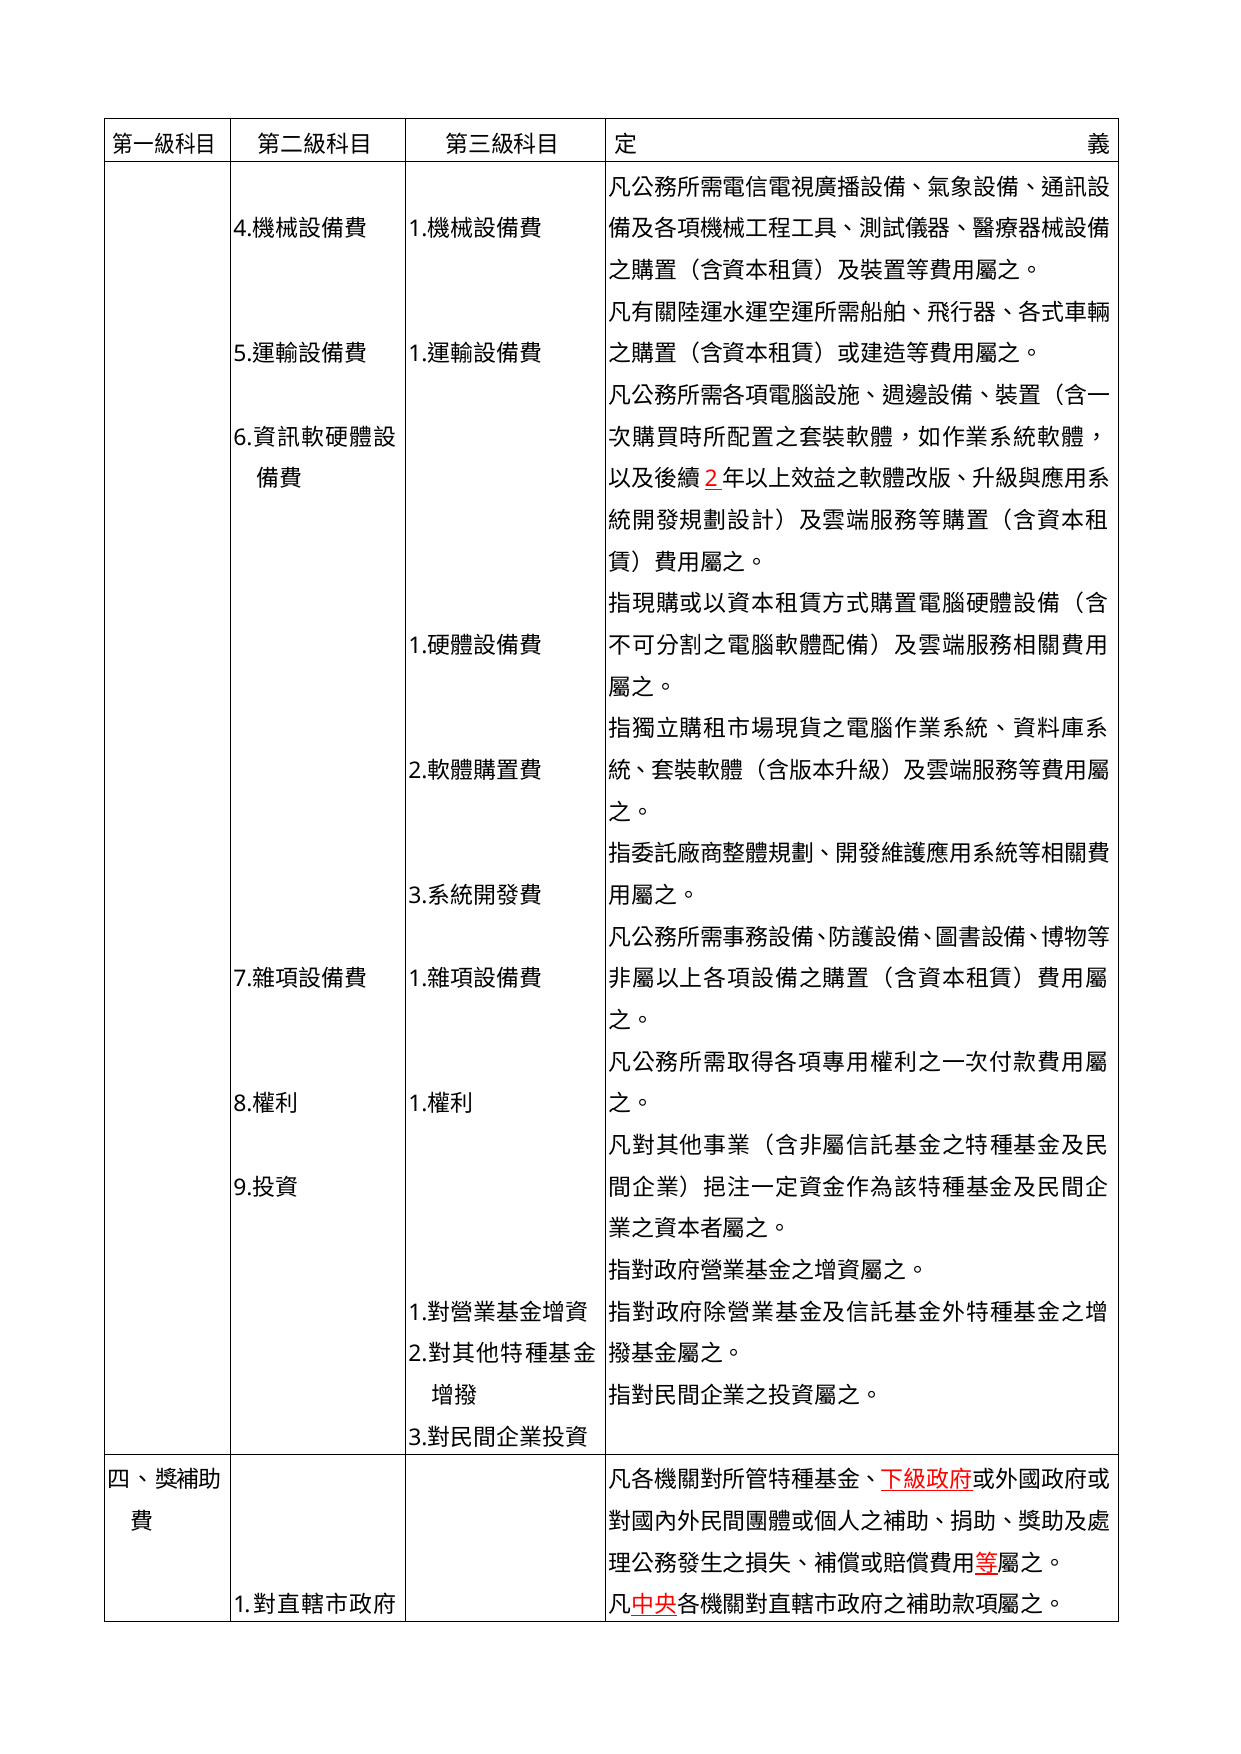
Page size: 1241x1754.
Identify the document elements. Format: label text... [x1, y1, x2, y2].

table_header 第一級科目 [105, 119, 230, 161]
table_cell [105, 162, 230, 1453]
table_cell [406, 1455, 605, 1621]
table_cell 凡各機關對所管特種基金、下級政府或外國政府或對國內外民間團體或個人之補助、捐助、獎助及處理公務發生之損失、補償或賠償費用等屬之。 凡中央各機關對直轄市政府之補助款項屬之。 [606, 1455, 1118, 1621]
table_cell 凡公務所需電信電視廣播設備、氣象設備、通訊設備及各項機械工程工具、測試儀器、醫療器械設備之購置（含資本租賃）及裝置等費用屬之。 凡有關陸運水運空運所需船舶、飛行器、各式車輛之購置（含資本租賃）或建造等費用屬之。 凡公務所需各項電腦設施、週邊設備、裝置（含一次購買時所配置之套裝軟體，如作業系統軟體，以及後續2年以上效益之軟體改版、升級與應用系統開發規劃設計）及雲端服務等購置（含資本租賃）費用屬之。 指現購或以資本租賃方式購置電腦硬體設備（含不可分割之電腦軟體配備）及雲端服務相關費用屬之。 指獨立購租市場現貨之電腦作業系統、資料庫系統、套裝軟體（含版本升級）及雲端服務等費用屬之。 指委託廠商整體規劃、開發維護應用系統等相關費用屬之。 凡公務所需事務設備、防護設備、圖書設備、博物等非屬以上各項設備之購置（含資本租賃）費用屬之。 凡公務所需取得各項專用權利之一次付款費用屬之。 凡對其他事業（含非屬信託基金之特種基金及民間企業）挹注一定資金作為該特種基金及民間企業之資本者屬之。 指對政府營業基金之增資屬之。 指對政府除營業基金及信託基金外特種基金之增撥基金屬之。 指對民間企業之投資屬之。 [606, 162, 1118, 1453]
table_header 第三級科目 [406, 119, 605, 161]
table_cell 1.機械設備費 1.運輸設備費 1.硬體設備費 2.軟體購置費 3.系統開發費 1.雜項設備費 1.權利 1.對營業基金增資 2.對其他特種基金增撥 3.對民間企業投資 [406, 162, 605, 1453]
table_header 定義 [606, 119, 1118, 161]
table_cell 4.機械設備費 5.運輸設備費 6.資訊軟硬體設備費 7.雜項設備費 8.權利 9.投資 [231, 162, 405, 1453]
table_cell 1.對直轄市政府 [231, 1455, 405, 1621]
table_header 第二級科目 [231, 119, 405, 161]
table_cell 四、獎補助費 [105, 1455, 230, 1621]
